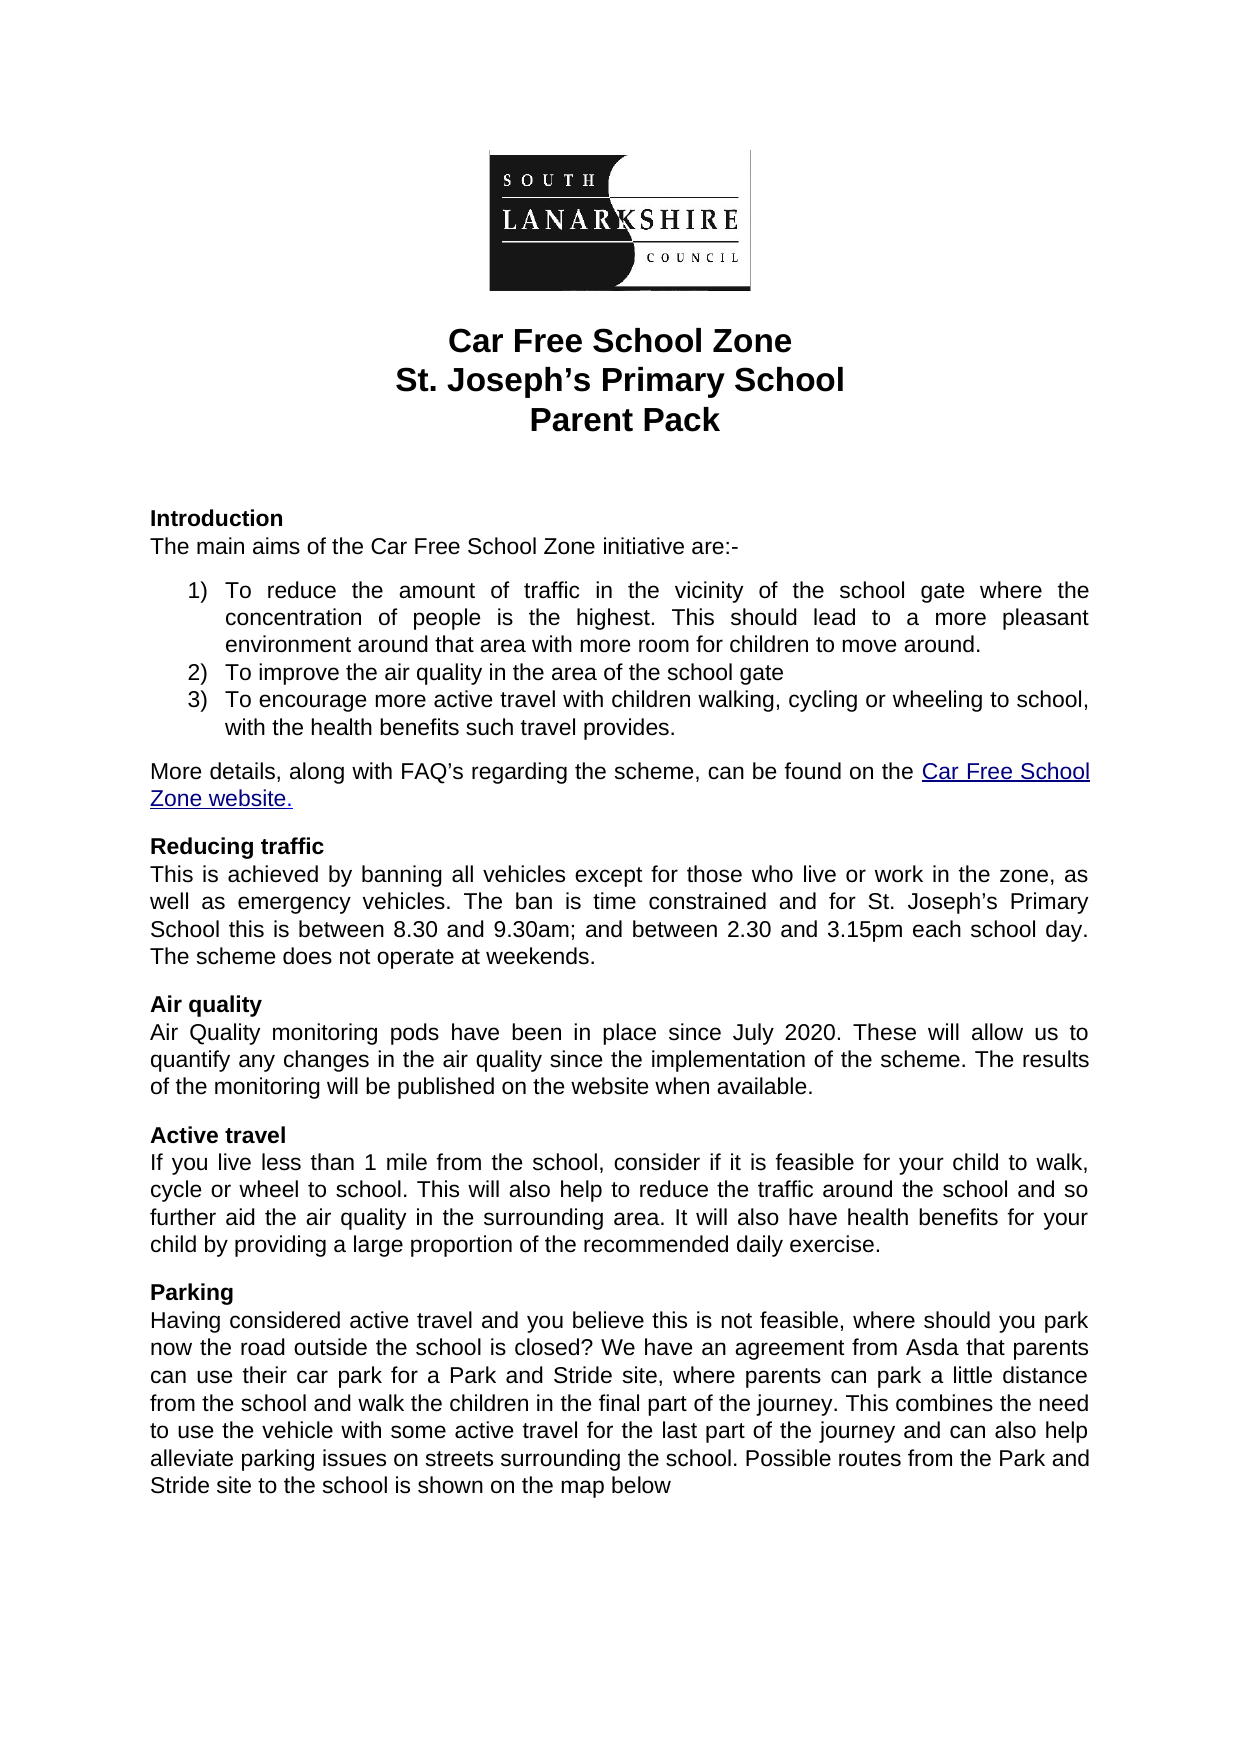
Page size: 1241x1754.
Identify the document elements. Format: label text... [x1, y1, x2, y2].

subtitle Introduction [150, 505, 1090, 532]
text The main aims of the Car Free School Zone initiative are:- [150, 533, 1090, 559]
text This is achieved by banning all vehicles except for those who live or work in the zone, as well as emergency vehicles. The ban is time constrained and for St. Joseph’s Primary School this is between 8.30 and 9.30am; and between 2.30 and 3.15pm each school day. The scheme does not operate at weekends. [150, 861, 1090, 969]
text Air Quality monitoring pods have been in place since July 2020. These will allow us to quantify any changes in the air quality since the implementation of the scheme. The results of the monitoring will be published on the website when available. [150, 1018, 1090, 1100]
text If you live less than 1 mile from the school, consider if it is feasible for your child to walk, cycle or wheel to school. This will also help to reduce the traffic around the school and so further aid the air quality in the surrounding area. It will also have health benefits for your child by providing a large proportion of the recommended daily exercise. [150, 1149, 1090, 1257]
subtitle Parking [150, 1279, 1090, 1306]
subtitle Active travel [150, 1122, 1090, 1148]
list To encourage more active travel with children walking, cycling or wheeling to school, with the health benefits such travel provides. [187, 686, 1090, 740]
subtitle Car Free School Zone St. Joseph’s Primary School Parent Pack [150, 321, 1090, 439]
subtitle Air quality [150, 991, 1090, 1017]
list To reduce the amount of traffic in the vicinity of the school gate where the concentration of people is the highest. This should lead to a more pleasant environment around that area with more room for children to move around. [187, 577, 1090, 658]
text Having considered active travel and you believe this is not feasible, where should you park now the road outside the school is closed? We have an agreement from Asda that parents can use their car park for a Park and Stride site, where parents can park a little distance from the school and walk the children in the final part of the journey. This combines the need to use the vehicle with some active travel for the last part of the journey and can also help alleviate parking issues on streets surrounding the school. Possible routes from the Park and Stride site to the school is shown on the map below [150, 1307, 1090, 1499]
list To improve the air quality in the area of the school gate [187, 659, 1090, 685]
text More details, along with FAQ’s regarding the scheme, can be found on the Car Free School Zone website. [150, 758, 1090, 811]
subtitle Reducing traffic [150, 833, 1090, 860]
